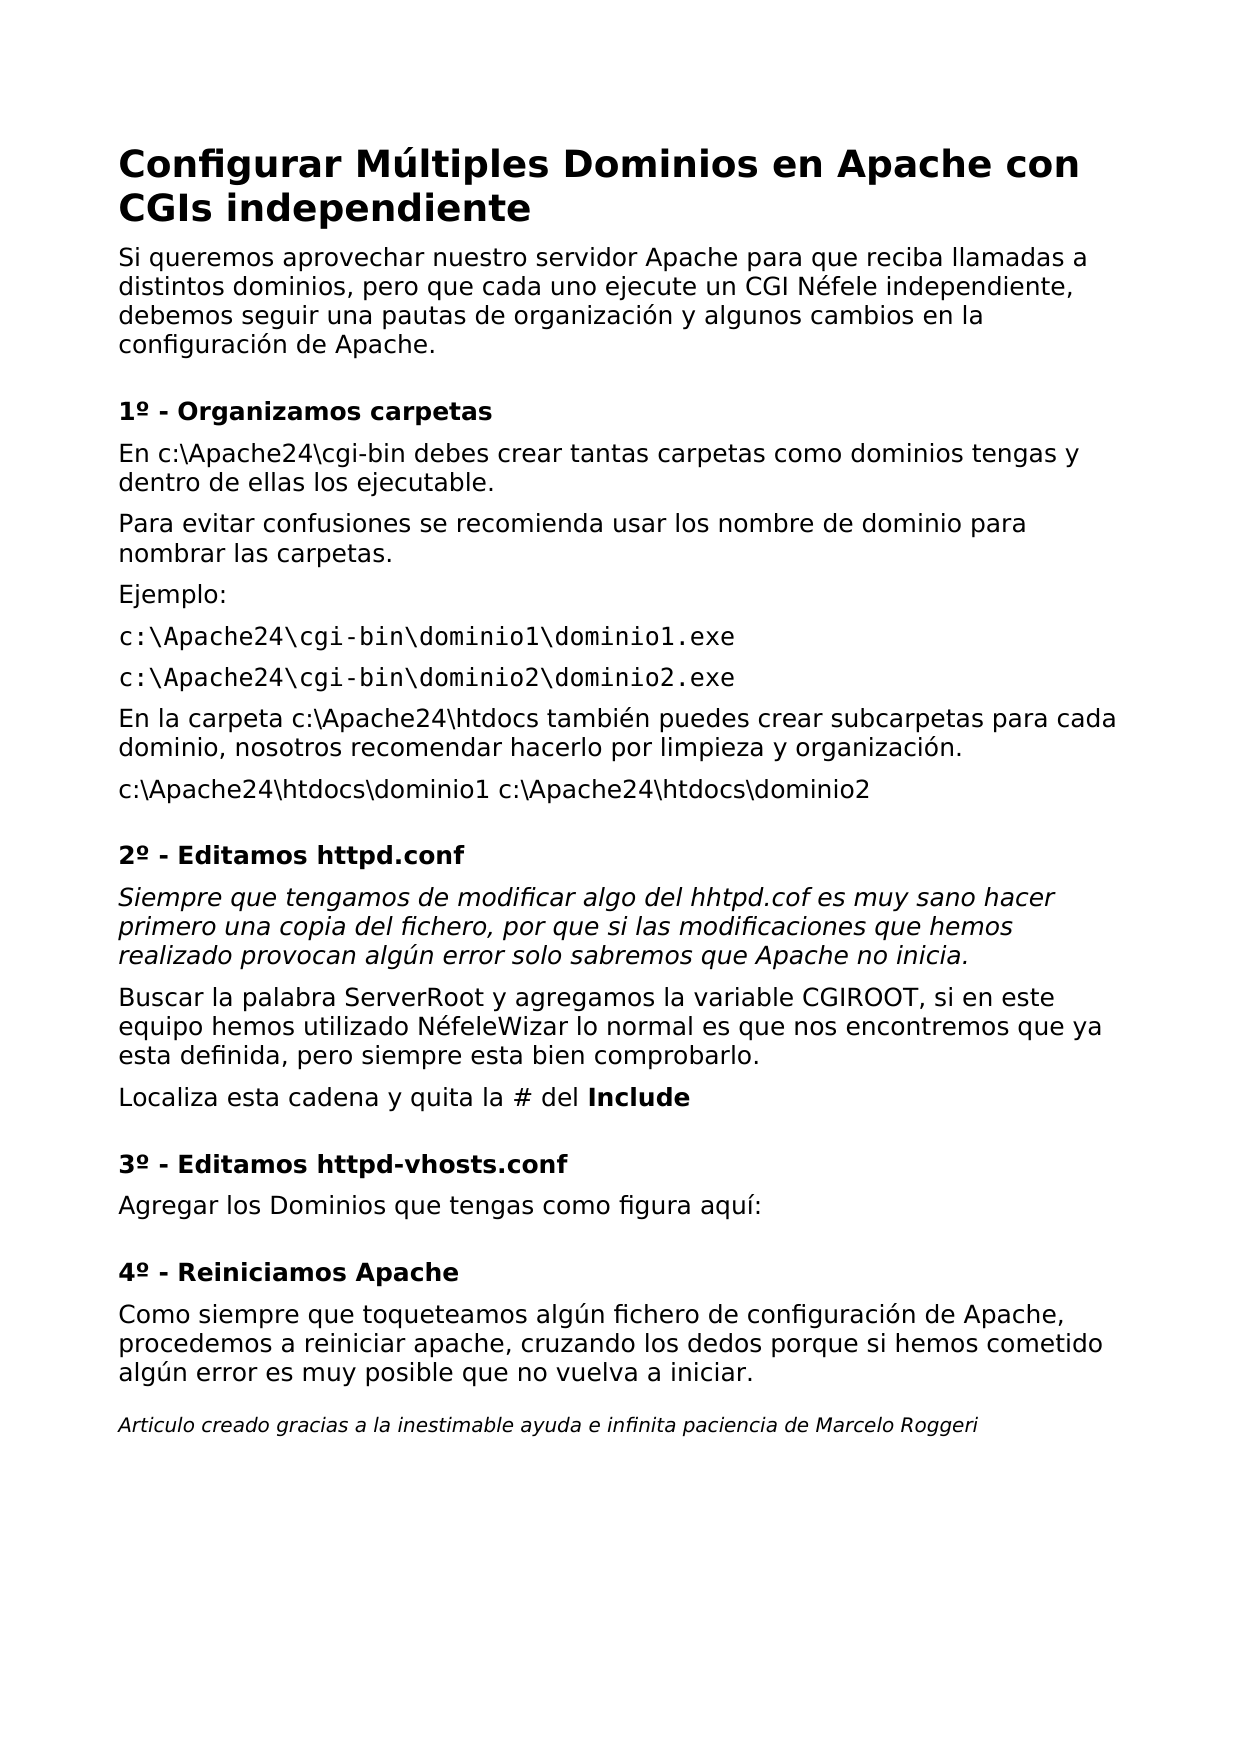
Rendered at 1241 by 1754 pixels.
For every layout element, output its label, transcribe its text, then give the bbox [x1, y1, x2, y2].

text En la carpeta c:\Apache24\htdocs también puedes crear subcarpetas para cada dominio, nosotros recomendar hacerlo por limpieza y organización. [118, 704, 1122, 762]
text Siempre que tengamos de modificar algo del hhtpd.cof es muy sano hacer primero una copia del fichero, por que si las modificaciones que hemos realizado provocan algún error solo sabremos que Apache no inicia. [118, 883, 1122, 971]
text Si queremos aprovechar nuestro servidor Apache para que reciba llamadas a distintos dominios, pero que cada uno ejecute un CGI Néfele independiente, debemos seguir una pautas de organización y algunos cambios en la configuración de Apache. [118, 243, 1122, 359]
text Para evitar confusiones se recomienda usar los nombre de dominio para nombrar las carpetas. [118, 509, 1122, 568]
text c:\Apache24\htdocs\dominio1 c:\Apache24\htdocs\dominio2 [118, 775, 1122, 804]
text c:\Apache24\cgi-bin\dominio2\dominio2.exe [118, 663, 1122, 692]
subtitle 4º - Reiniciamos Apache [118, 1258, 1122, 1287]
text Articulo creado gracias a la inestimable ayuda e infinita paciencia de Marcelo Roggeri [118, 1400, 1122, 1437]
subtitle 3º - Editamos httpd-vhosts.conf [118, 1150, 1122, 1179]
subtitle Configurar Múltiples Dominios en Apache con CGIs independiente [118, 143, 1122, 230]
text En c:\Apache24\cgi-bin debes crear tantas carpetas como dominios tengas y dentro de ellas los ejecutable. [118, 439, 1122, 497]
text Localiza esta cadena y quita la # del Include [118, 1083, 1122, 1112]
text Ejemplo: [118, 580, 1122, 609]
text c:\Apache24\cgi-bin\dominio1\dominio1.exe [118, 622, 1122, 651]
text Buscar la palabra ServerRoot y agregamos la variable CGIROOT, si en este equipo hemos utilizado NéfeleWizar lo normal es que nos encontremos que ya esta definida, pero siempre esta bien comprobarlo. [118, 983, 1122, 1071]
text Como siempre que toqueteamos algún fichero de configuración de Apache, procedemos a reiniciar apache, cruzando los dedos porque si hemos cometido algún error es muy posible que no vuelva a iniciar. [118, 1300, 1122, 1387]
text Agregar los Dominios que tengas como figura aquí: [118, 1191, 1122, 1221]
subtitle 2º - Editamos httpd.conf [118, 841, 1122, 871]
subtitle 1º - Organizamos carpetas [118, 397, 1122, 426]
